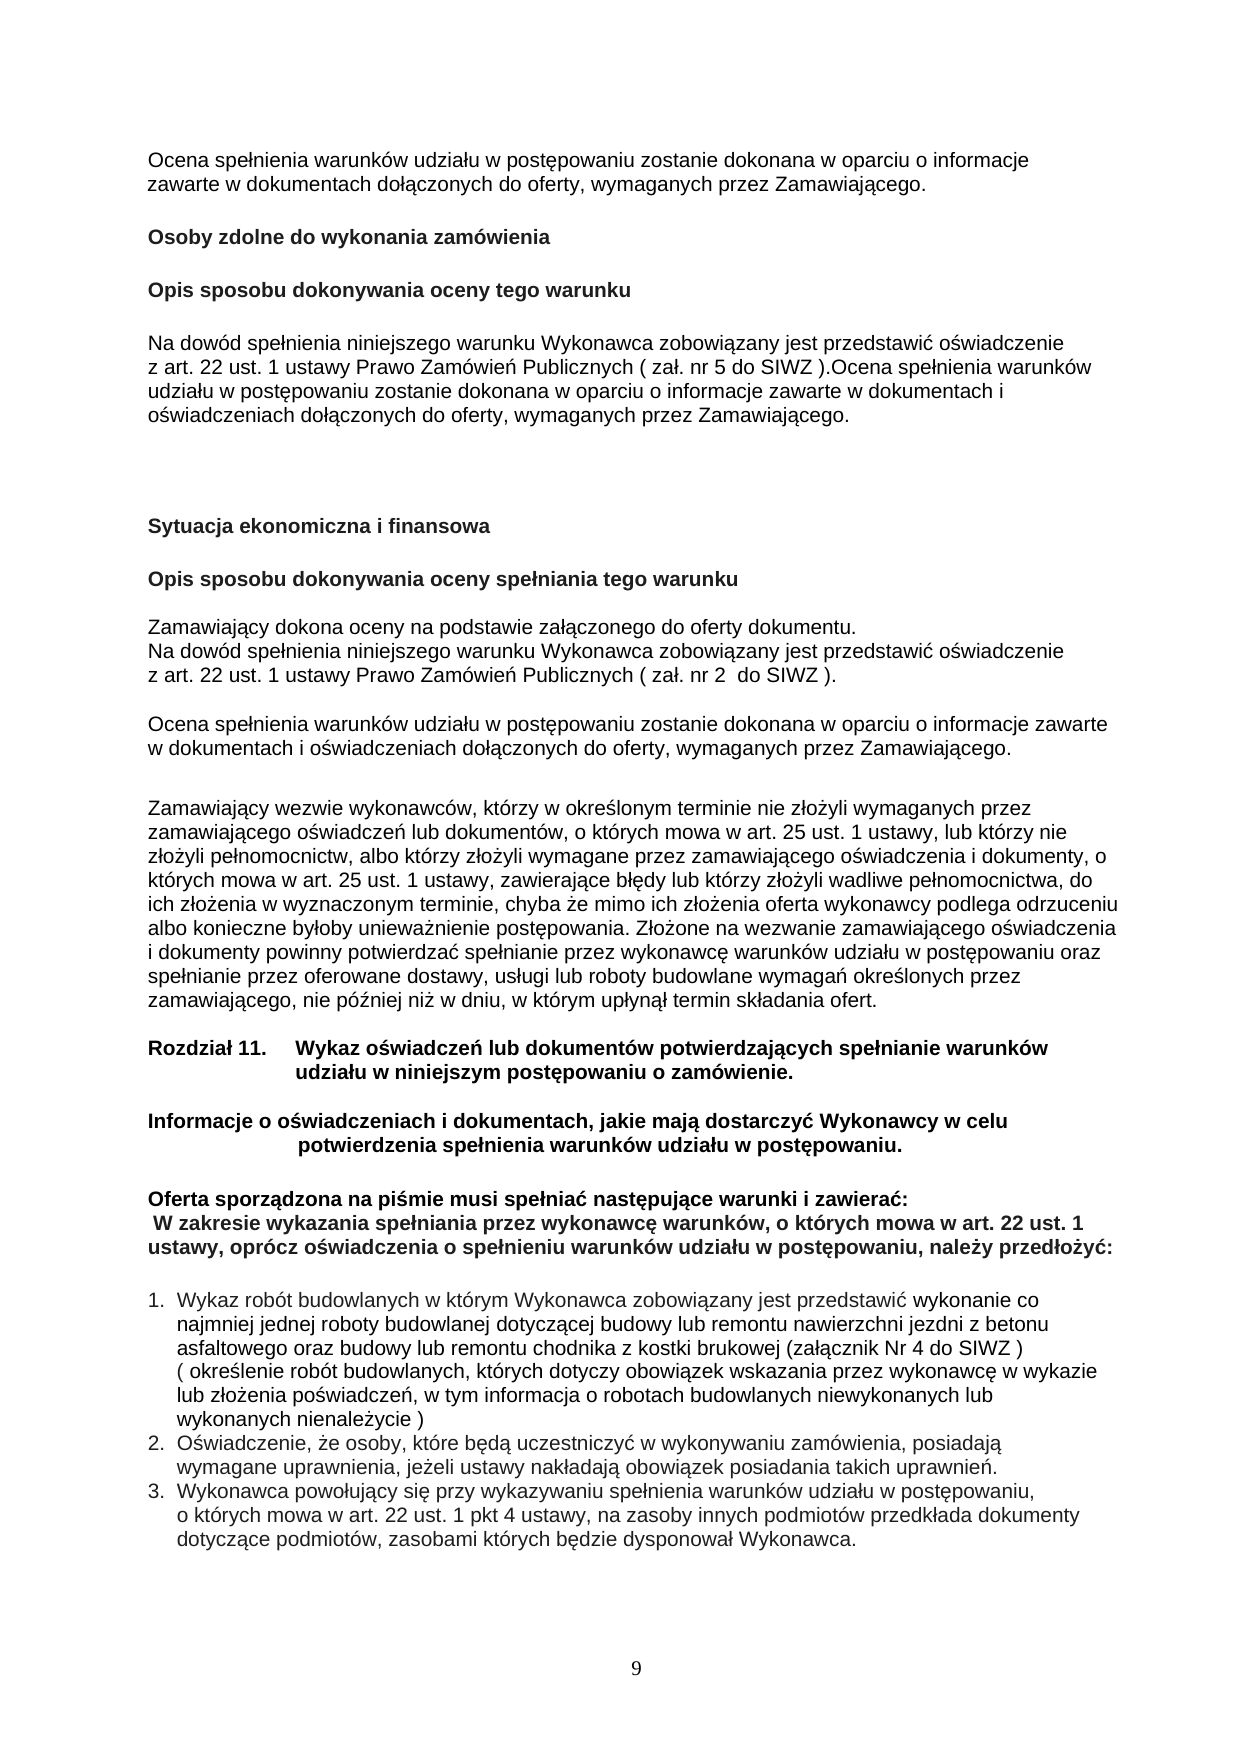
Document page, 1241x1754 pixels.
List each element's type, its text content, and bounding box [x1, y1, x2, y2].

text lub złożenia poświadczeń, w tym informacja o robotach budowlanych niewykonanych lub [148, 1383, 1125, 1407]
text Rozdział 11. Wykaz oświadczeń lub dokumentów potwierdzających spełnianie warunków [148, 1036, 1125, 1060]
text W zakresie wykazania spełniania przez wykonawcę warunków, o których mowa w art. 22 ust. 1 [148, 1211, 1125, 1235]
text wykonanych nienależycie ) [148, 1407, 1125, 1431]
text Ocena spełnienia warunków udziału w postępowaniu zostanie dokonana w oparciu o informacje [148, 148, 1093, 172]
text 1. Wykaz robót budowlanych w którym Wykonawca zobowiązany jest przedstawić wykonanie co [148, 1287, 1093, 1311]
text najmniej jednej roboty budowlanej dotyczącej budowy lub remontu nawierzchni jezdni z betonu [148, 1311, 1093, 1335]
text Opis sposobu dokonywania oceny spełniania tego warunku [148, 567, 1125, 591]
text Zamawiający wezwie wykonawców, którzy w określonym terminie nie złożyli wymaganych przez zamawiającego oświadczeń lub dokumentów, o których mowa w art. 25 ust. 1 ustawy, lub którzy nie złożyli pełnomocnictw, albo którzy złożyli wymagane przez zamawiającego oświadczenia i dokumenty, o których mowa w art. 25 ust. 1 ustawy, zawierające błędy lub którzy złożyli wadliwe pełnomocnictwa, do ich złożenia w wyznaczonym terminie, chyba że mimo ich złożenia oferta wykonawcy podlega odrzuceniu albo konieczne byłoby unieważnienie postępowania. Złożone na wezwanie zamawiającego oświadczenia i dokumenty powinny potwierdzać spełnianie przez wykonawcę warunków udziału w postępowaniu oraz spełnianie przez oferowane dostawy, usługi lub roboty budowlane wymagań określonych przez zamawiającego, nie później niż w dniu, w którym upłynął termin składania ofert. [148, 796, 1125, 1012]
text Na dowód spełnienia niniejszego warunku Wykonawca zobowiązany jest przedstawić oświadczenie [148, 331, 1125, 355]
text Ocena spełnienia warunków udziału w postępowaniu zostanie dokonana w oparciu o informacje zawarte w dokumentach i oświadczeniach dołączonych do oferty, wymaganych przez Zamawiającego. [148, 712, 1125, 760]
text udziału w niniejszym postępowaniu o zamówienie. [148, 1060, 1125, 1084]
text Zamawiający dokona oceny na podstawie załączonego do oferty dokumentu. [148, 615, 1125, 639]
text zawarte w dokumentach dołączonych do oferty, wymaganych przez Zamawiającego. [118, 172, 1093, 196]
text Oferta sporządzona na piśmie musi spełniać następujące warunki i zawierać: [148, 1187, 1125, 1211]
text wymagane uprawnienia, jeżeli ustawy nakładają obowiązek posiadania takich uprawnień. [148, 1455, 1094, 1479]
text 2. Oświadczenie, że osoby, które będą uczestniczyć w wykonywaniu zamówienia, posiadają [148, 1431, 1094, 1455]
text o których mowa w art. 22 ust. 1 pkt 4 ustawy, na zasoby innych podmiotów przedkłada dokumenty [148, 1503, 1125, 1527]
text ( określenie robót budowlanych, których dotyczy obowiązek wskazania przez wykonawcę w wykazie [148, 1359, 1125, 1383]
text Sytuacja ekonomiczna i finansowa [148, 514, 1125, 538]
text 3. Wykonawca powołujący się przy wykazywaniu spełnienia warunków udziału w postępowaniu, [148, 1479, 1125, 1503]
text dotyczące podmiotów, zasobami których będzie dysponował Wykonawca. [148, 1527, 1125, 1551]
text z art. 22 ust. 1 ustawy Prawo Zamówień Publicznych ( zał. nr 5 do SIWZ ).Ocena spełnienia warunków udziału w postępowaniu zostanie dokonana w oparciu o informacje zawarte w dokumentach i oświadczeniach dołączonych do oferty, wymaganych przez Zamawiającego. [148, 355, 1125, 427]
text z art. 22 ust. 1 ustawy Prawo Zamówień Publicznych ( zał. nr 2 do SIWZ ). [148, 663, 1125, 687]
text asfaltowego oraz budowy lub remontu chodnika z kostki brukowej (załącznik Nr 4 do SIWZ ) [148, 1335, 1093, 1359]
text Osoby zdolne do wykonania zamówienia [148, 225, 1125, 249]
text Opis sposobu dokonywania oceny tego warunku [148, 278, 1125, 302]
subtitle Informacje o oświadczeniach i dokumentach, jakie mają dostarczyć Wykonawcy w celu potwierdzenia spełnienia warunków udziału w postępowaniu. [148, 1109, 1125, 1157]
text ustawy, oprócz oświadczenia o spełnieniu warunków udziału w postępowaniu, należy przedłożyć: [148, 1235, 1125, 1259]
text Na dowód spełnienia niniejszego warunku Wykonawca zobowiązany jest przedstawić oświadczenie [148, 639, 1125, 663]
